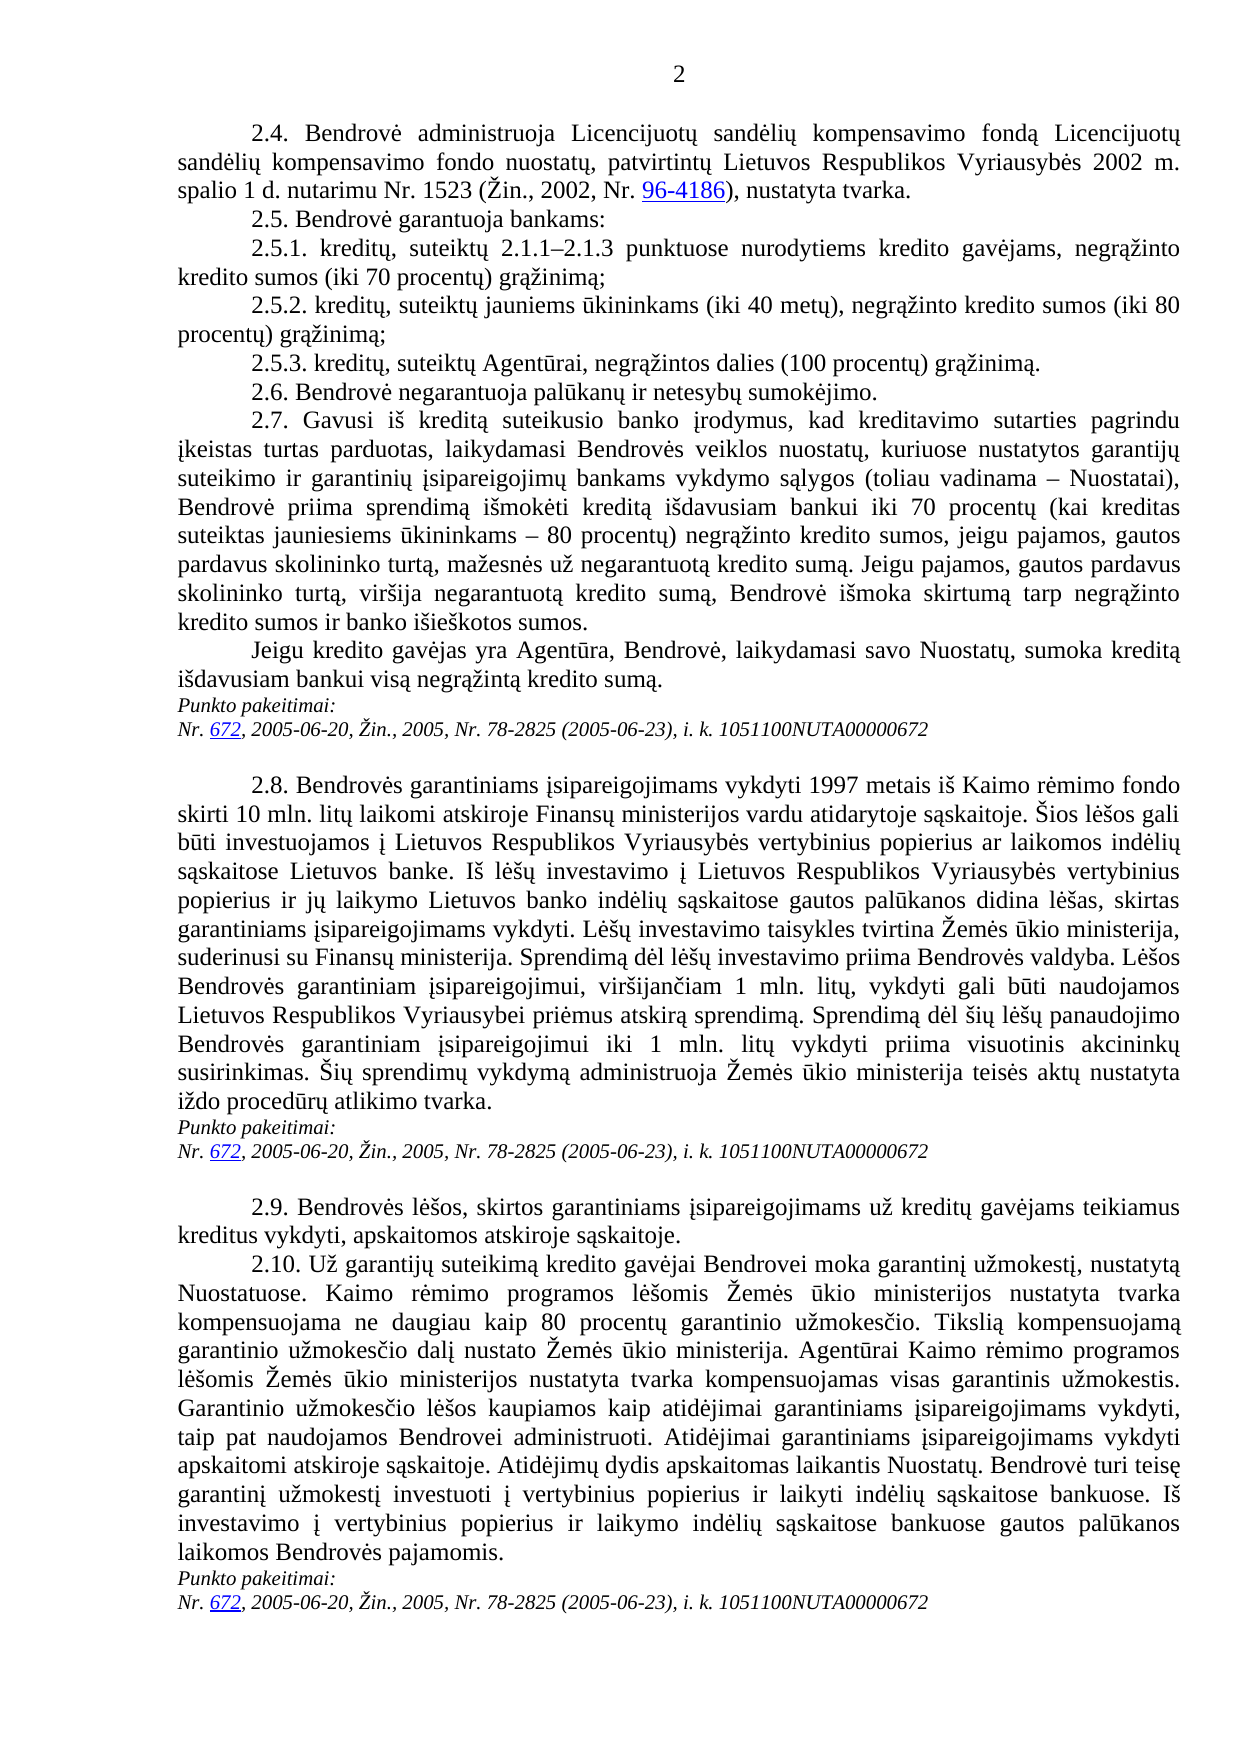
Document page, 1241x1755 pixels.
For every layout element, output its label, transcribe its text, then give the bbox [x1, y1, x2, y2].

text Punkto pakeitimai: [177, 1566, 1181, 1590]
text 2.8. Bendrovės garantiniams įsipareigojimams vykdyti 1997 metais iš Kaimo rėmimo fondo skirti 10 mln. litų laikomi atskiroje Finansų ministerijos vardu atidarytoje sąskaitoje. Šios lėšos gali būti investuojamos į Lietuvos Respublikos Vyriausybės vertybinius popierius ar laikomos indėlių sąskaitose Lietuvos banke. Iš lėšų investavimo į Lietuvos Respublikos Vyriausybės vertybinius popierius ir jų laikymo Lietuvos banko indėlių sąskaitose gautos palūkanos didina lėšas, skirtas garantiniams įsipareigojimams vykdyti. Lėšų investavimo taisykles tvirtina Žemės ūkio ministerija, suderinusi su Finansų ministerija. Sprendimą dėl lėšų investavimo priima Bendrovės valdyba. Lėšos Bendrovės garantiniam įsipareigojimui, viršijančiam 1 mln. litų, vykdyti gali būti naudojamos Lietuvos Respublikos Vyriausybei priėmus atskirą sprendimą. Sprendimą dėl šių lėšų panaudojimo Bendrovės garantiniam įsipareigojimui iki 1 mln. litų vykdyti priima visuotinis akcininkų susirinkimas. Šių sprendimų vykdymą administruoja Žemės ūkio ministerija teisės aktų nustatyta iždo procedūrų atlikimo tvarka. [177, 770, 1181, 1115]
text Punkto pakeitimai: [177, 1115, 1181, 1139]
text Jeigu kredito gavėjas yra Agentūra, Bendrovė, laikydamasi savo Nuostatų, sumoka kreditą išdavusiam bankui visą negrąžintą kredito sumą. [177, 636, 1181, 693]
text 2.6. Bendrovė negarantuoja palūkanų ir netesybų sumokėjimo. [177, 377, 1181, 406]
text Nr. 672, 2005-06-20, Žin., 2005, Nr. 78-2825 (2005-06-23), i. k. 1051100NUTA00000672 [177, 717, 1181, 741]
text Punkto pakeitimai: [177, 693, 1181, 717]
text 2.9. Bendrovės lėšos, skirtos garantiniams įsipareigojimams už kreditų gavėjams teikiamus kreditus vykdyti, apskaitomos atskiroje sąskaitoje. [177, 1192, 1181, 1249]
text 2.7. Gavusi iš kreditą suteikusio banko įrodymus, kad kreditavimo sutarties pagrindu įkeistas turtas parduotas, laikydamasi Bendrovės veiklos nuostatų, kuriuose nustatytos garantijų suteikimo ir garantinių įsipareigojimų bankams vykdymo sąlygos (toliau vadinama – Nuostatai), Bendrovė priima sprendimą išmokėti kreditą išdavusiam bankui iki 70 procentų (kai kreditas suteiktas jauniesiems ūkininkams – 80 procentų) negrąžinto kredito sumos, jeigu pajamos, gautos pardavus skolininko turtą, mažesnės už negarantuotą kredito sumą. Jeigu pajamos, gautos pardavus skolininko turtą, viršija negarantuotą kredito sumą, Bendrovė išmoka skirtumą tarp negrąžinto kredito sumos ir banko išieškotos sumos. [177, 406, 1181, 636]
text 2.5. Bendrovė garantuoja bankams: [177, 204, 1181, 233]
text 2.4. Bendrovė administruoja Licencijuotų sandėlių kompensavimo fondą Licencijuotų sandėlių kompensavimo fondo nuostatų, patvirtintų Lietuvos Respublikos Vyriausybės 2002 m. spalio 1 d. nutarimu Nr. 1523 (Žin., 2002, Nr. 96-4186), nustatyta tvarka. [177, 118, 1181, 204]
text 2.5.1. kreditų, suteiktų 2.1.1–2.1.3 punktuose nurodytiems kredito gavėjams, negrąžinto kredito sumos (iki 70 procentų) grąžinimą; [177, 233, 1181, 291]
text 2.10. Už garantijų suteikimą kredito gavėjai Bendrovei moka garantinį užmokestį, nustatytą Nuostatuose. Kaimo rėmimo programos lėšomis Žemės ūkio ministerijos nustatyta tvarka kompensuojama ne daugiau kaip 80 procentų garantinio užmokesčio. Tikslią kompensuojamą garantinio užmokesčio dalį nustato Žemės ūkio ministerija. Agentūrai Kaimo rėmimo programos lėšomis Žemės ūkio ministerijos nustatyta tvarka kompensuojamas visas garantinis užmokestis. Garantinio užmokesčio lėšos kaupiamos kaip atidėjimai garantiniams įsipareigojimams vykdyti, taip pat naudojamos Bendrovei administruoti. Atidėjimai garantiniams įsipareigojimams vykdyti apskaitomi atskiroje sąskaitoje. Atidėjimų dydis apskaitomas laikantis Nuostatų. Bendrovė turi teisę garantinį užmokestį investuoti į vertybinius popierius ir laikyti indėlių sąskaitose bankuose. Iš investavimo į vertybinius popierius ir laikymo indėlių sąskaitose bankuose gautos palūkanos laikomos Bendrovės pajamomis. [177, 1249, 1181, 1566]
text Nr. 672, 2005-06-20, Žin., 2005, Nr. 78-2825 (2005-06-23), i. k. 1051100NUTA00000672 [177, 1590, 1181, 1614]
text 2.5.3. kreditų, suteiktų Agentūrai, negrąžintos dalies (100 procentų) grąžinimą. [177, 348, 1181, 377]
text Nr. 672, 2005-06-20, Žin., 2005, Nr. 78-2825 (2005-06-23), i. k. 1051100NUTA00000672 [177, 1139, 1181, 1163]
text 2.5.2. kreditų, suteiktų jauniems ūkininkams (iki 40 metų), negrąžinto kredito sumos (iki 80 procentų) grąžinimą; [177, 291, 1181, 348]
